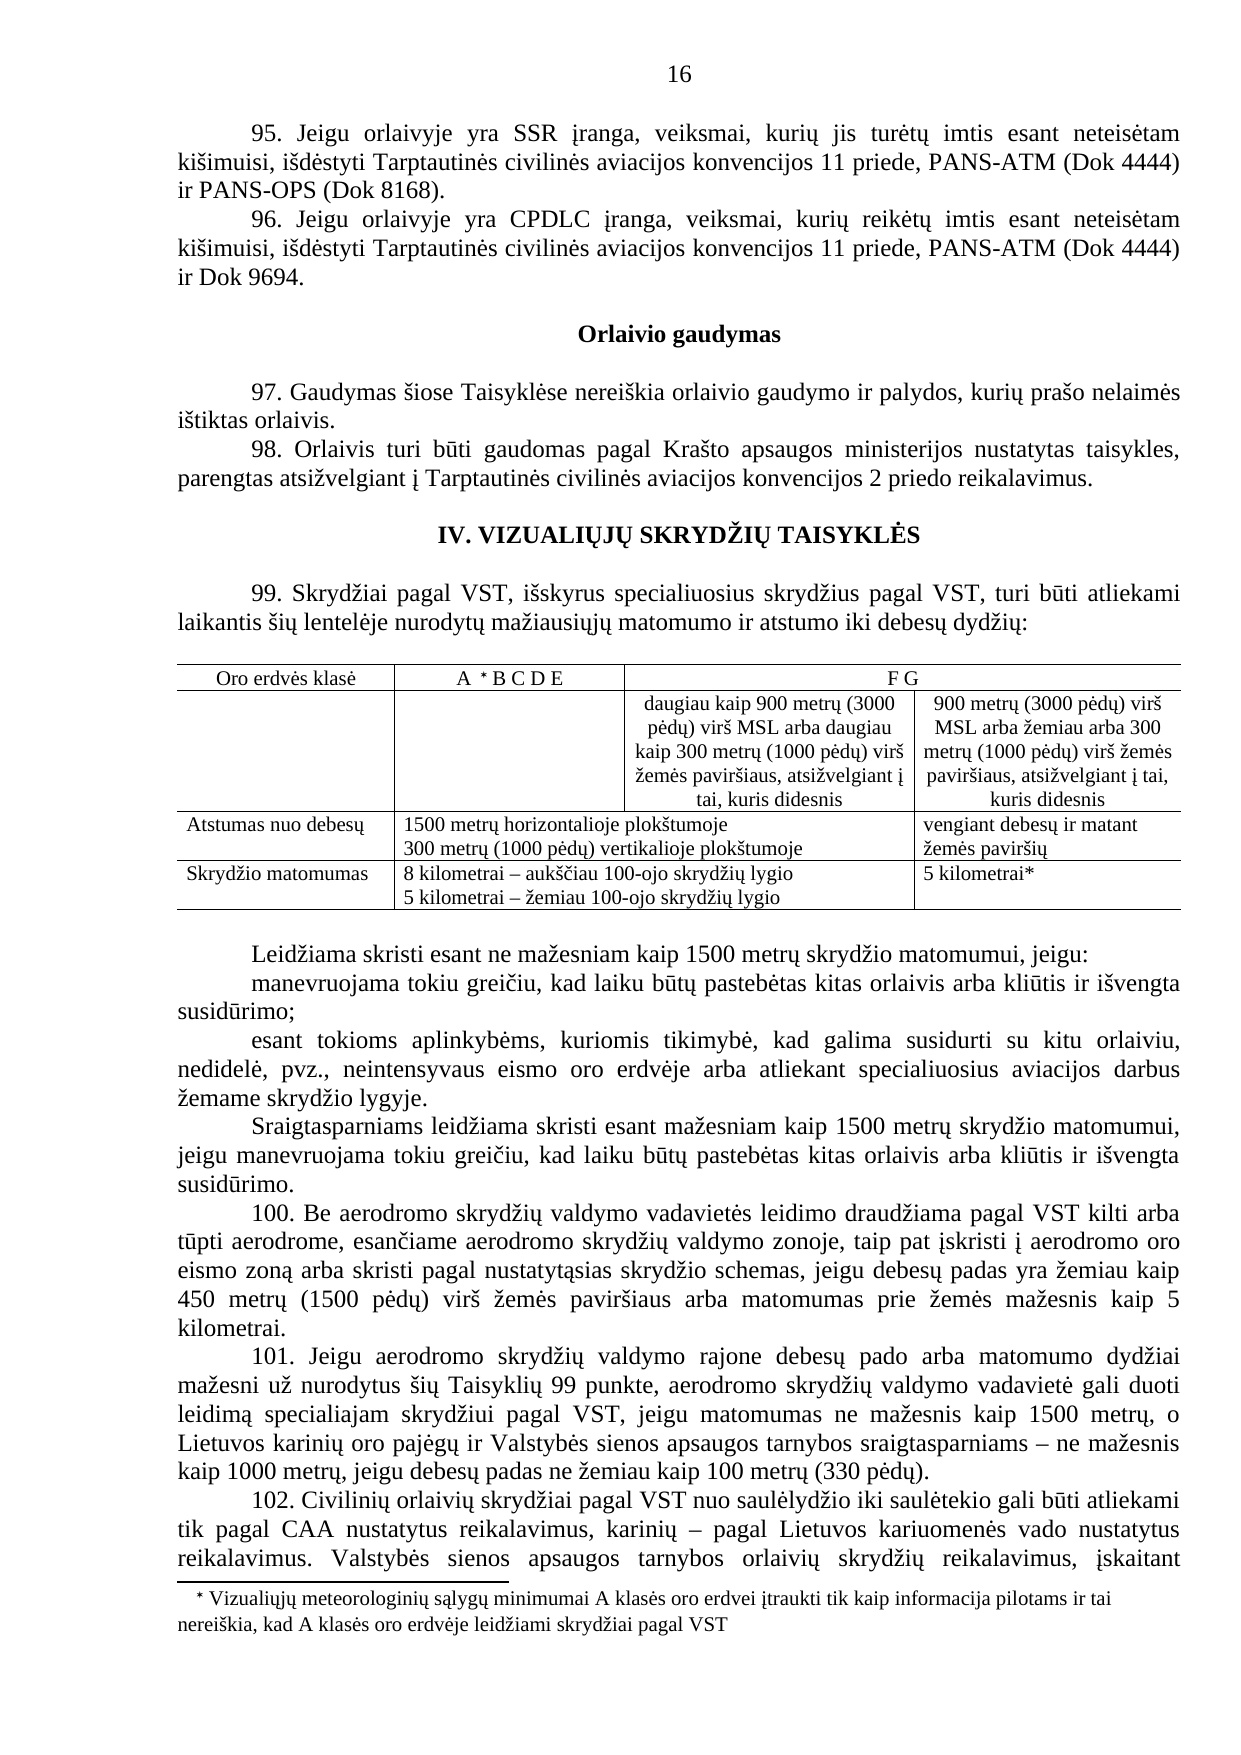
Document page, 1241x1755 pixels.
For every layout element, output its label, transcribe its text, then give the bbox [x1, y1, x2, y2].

table_cell vengiant debesų ir matant žemės paviršių [915, 812, 1181, 860]
table_cell 1500 metrų horizontalioje plokštumoje 300 metrų (1000 pėdų) vertikalioje plokštumoje [395, 812, 914, 860]
table_cell [177, 691, 394, 811]
text 101. Jeigu aerodromo skrydžių valdymo rajone debesų pado arba matomumo dydžiai mažesni už nurodytus šių Taisyklių 99 punkte, aerodromo skrydžių valdymo vadavietė gali duoti leidimą specialiajam skrydžiui pagal VST, jeigu matomumas ne mažesnis kaip 1500 metrų, o Lietuvos karinių oro pajėgų ir Valstybės sienos apsaugos tarnybos sraigtasparniams – ne mažesnis kaip 1000 metrų, jeigu debesų padas ne žemiau kaip 100 metrų (330 pėdų). [177, 1341, 1181, 1485]
text IV. VIZUALIŲJŲ SKRYDŽIŲ TAISYKLĖS [177, 521, 1181, 549]
table_cell 8 kilometrai – aukščiau 100-ojo skrydžių lygio 5 kilometrai – žemiau 100-ojo skrydžių lygio [395, 861, 914, 909]
text esant tokioms aplinkybėms, kuriomis tikimybė, kad galima susidurti su kitu orlaiviu, nedidelė, pvz., neintensyvaus eismo oro erdvėje arba atliekant specialiuosius aviacijos darbus žemame skrydžio lygyje. [177, 1025, 1181, 1111]
table_cell daugiau kaip 900 metrų (3000 pėdų) virš MSL arba daugiau kaip 300 metrų (1000 pėdų) virš žemės paviršiaus, atsižvelgiant į tai, kuris didesnis [625, 691, 914, 811]
text Orlaivio gaudymas [177, 319, 1181, 348]
table_cell 900 metrų (3000 pėdų) virš MSL arba žemiau arba 300 metrų (1000 pėdų) virš žemės paviršiaus, atsižvelgiant į tai, kuris didesnis [915, 691, 1181, 811]
table_header F G [625, 665, 1181, 689]
text 96. Jeigu orlaivyje yra CPDLC įranga, veiksmai, kurių reikėtų imtis esant neteisėtam kišimuisi, išdėstyti Tarptautinės civilinės aviacijos konvencijos 11 priede, PANS-ATM (Dok 4444) ir Dok 9694. [177, 204, 1181, 291]
text 99. Skrydžiai pagal VST, išskyrus specialiuosius skrydžius pagal VST, turi būti atliekami laikantis šių lentelėje nurodytų mažiausiųjų matomumo ir atstumo iki debesų dydžių: [177, 578, 1181, 636]
table_header Oro erdvės klasė [177, 665, 394, 689]
table_cell Skrydžio matomumas [177, 861, 394, 909]
table_cell 5 kilometrai* [915, 861, 1181, 909]
table_cell [395, 691, 624, 811]
text Leidžiama skristi esant ne mažesniam kaip 1500 metrų skrydžio matomumui, jeigu: [177, 939, 1181, 968]
table_header A B C D E [395, 665, 624, 689]
text manevruojama tokiu greičiu, kad laiku būtų pastebėtas kitas orlaivis arba kliūtis ir išvengta susidūrimo; [177, 968, 1181, 1025]
text Sraigtasparniams leidžiama skristi esant mažesniam kaip 1500 metrų skrydžio matomumui, jeigu manevruojama tokiu greičiu, kad laiku būtų pastebėtas kitas orlaivis arba kliūtis ir išvengta susidūrimo. [177, 1111, 1181, 1198]
text 98. Orlaivis turi būti gaudomas pagal Krašto apsaugos ministerijos nustatytas taisykles, parengtas atsižvelgiant į Tarptautinės civilinės aviacijos konvencijos 2 priedo reikalavimus. [177, 434, 1181, 492]
table_cell Atstumas nuo debesų [177, 812, 394, 860]
text 100. Be aerodromo skrydžių valdymo vadavietės leidimo draudžiama pagal VST kilti arba tūpti aerodrome, esančiame aerodromo skrydžių valdymo zonoje, taip pat įskristi į aerodromo oro eismo zoną arba skristi pagal nustatytąsias skrydžio schemas, jeigu debesų padas yra žemiau kaip 450 metrų (1500 pėdų) virš žemės paviršiaus arba matomumas prie žemės mažesnis kaip 5 kilometrai. [177, 1198, 1181, 1341]
text 97. Gaudymas šiose Taisyklėse nereiškia orlaivio gaudymo ir palydos, kurių prašo nelaimės ištiktas orlaivis. [177, 377, 1181, 434]
text 102. Civilinių orlaivių skrydžiai pagal VST nuo saulėlydžio iki saulėtekio gali būti atliekami tik pagal CAA nustatytus reikalavimus, karinių – pagal Lietuvos kariuomenės vado nustatytus reikalavimus. Valstybės sienos apsaugos tarnybos orlaivių skrydžių reikalavimus, įskaitant [177, 1485, 1181, 1571]
text 95. Jeigu orlaivyje yra SSR įranga, veiksmai, kurių jis turėtų imtis esant neteisėtam kišimuisi, išdėstyti Tarptautinės civilinės aviacijos konvencijos 11 priede, PANS-ATM (Dok 4444) ir PANS-OPS (Dok 8168). [177, 118, 1181, 204]
